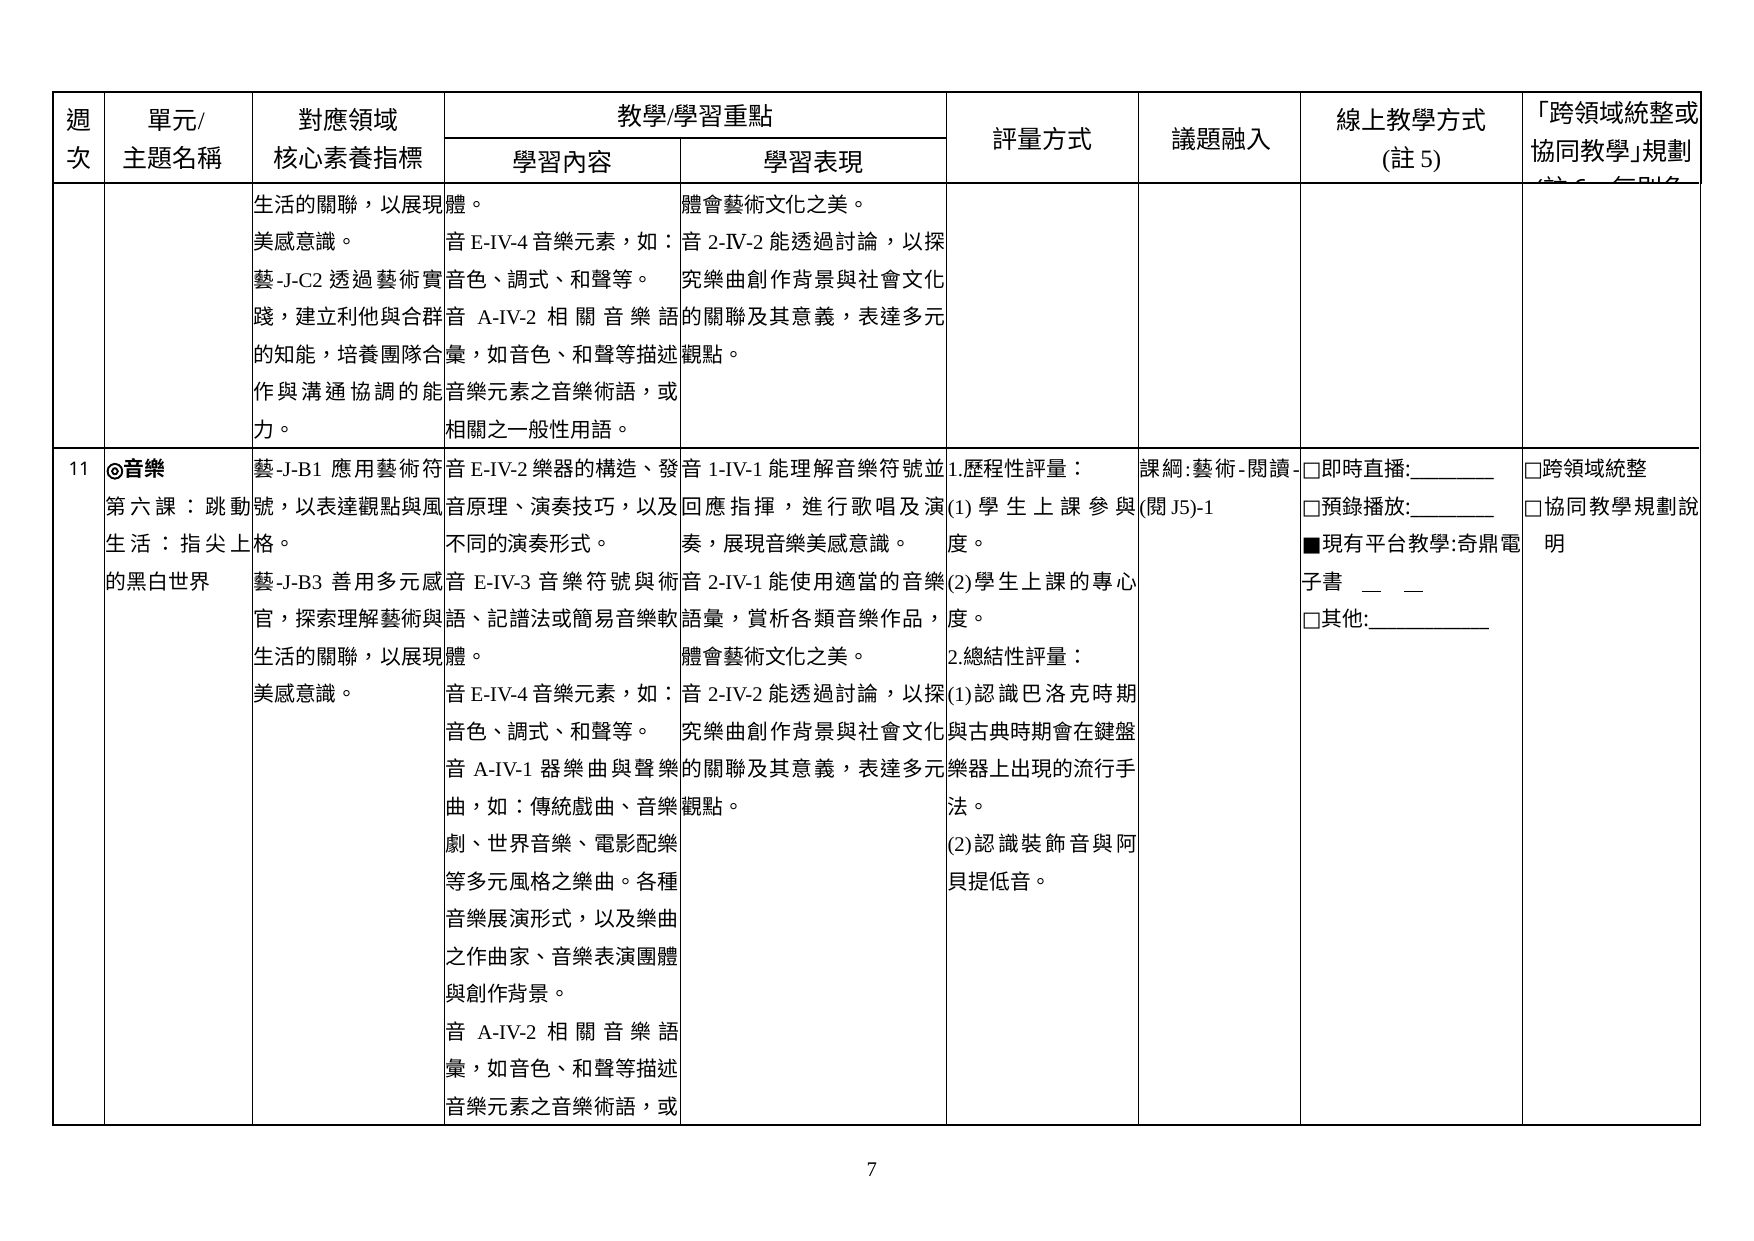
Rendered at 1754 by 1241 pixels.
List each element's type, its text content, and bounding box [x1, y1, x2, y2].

table_header 週次 [54, 93, 104, 182]
table_header 對應領域 核心素養指標 [253, 93, 444, 182]
table_cell 藝-J-B1 應用藝術符號，以表達觀點與風格。 藝-J-B3 善用多元感官，探索理解藝術與生活的關聯，以展現美感意識。 [253, 449, 444, 1124]
table_cell 課綱:藝術-閱讀-(閱J5)-1 [1139, 449, 1300, 1124]
table_cell 音1-IV-1能理解音樂符號並回應指揮，進行歌唱及演奏，展現音樂美感意識。 音2-IV-1能使用適當的音樂語彙，賞析各類音樂作品，體會藝術文化之美。 音2-IV-2能透過討論，以探究樂曲創作背景與社會文化的關聯及其意義，表達多元觀點。 [681, 449, 946, 1124]
table_cell 體會藝術文化之美。 音2-Ⅳ-2能透過討論，以探究樂曲創作背景與社會文化的關聯及其意義，表達多元觀點。 [681, 184, 946, 447]
table_cell □跨領域統整 □協同教學規劃說明 [1523, 182, 1700, 447]
table_cell [1301, 184, 1522, 447]
table_header 單元/ 主題名稱 [105, 93, 252, 182]
table_cell 1.歷程性評量： (1)學生上課參與度。 (2)學生上課的專心度。 2.總結性評量： (1)認識巴洛克時期與古典時期會在鍵盤樂器上出現的流行手法。 (2)認識裝飾音與阿貝提低音。 [947, 449, 1138, 1124]
table_cell 學習內容 [445, 139, 680, 182]
table_header 評量方式 [947, 93, 1138, 182]
table_cell 體。 音E-IV-4音樂元素，如：音色、調式、和聲等。 音A-IV-2相關音樂語彙，如音色、和聲等描述音樂元素之音樂術語，或相關之一般性用語。 [445, 184, 680, 447]
table_cell [947, 184, 1138, 447]
table_cell [54, 184, 104, 447]
table_cell 11 [54, 449, 104, 1124]
table_header 線上教學方式 (註5) [1301, 93, 1522, 182]
table_cell [105, 184, 252, 447]
table_cell 學習表現 [681, 139, 946, 182]
table_cell □即時直播:_________ □預錄播放:_________ ■現有平台教學:奇鼎電子書 □其他:_____________ [1301, 449, 1522, 1124]
table_cell 音E-IV-2樂器的構造、發音原理、演奏技巧，以及不同的演奏形式。 音E-IV-3音樂符號與術語、記譜法或簡易音樂軟體。 音E-IV-4音樂元素，如：音色、調式、和聲等。 音A-IV-1器樂曲與聲樂曲，如：傳統戲曲、音樂劇、世界音樂、電影配樂等多元風格之樂曲。各種音樂展演形式，以及樂曲之作曲家、音樂表演團體與創作背景。 音A-IV-2相關音樂語彙，如音色、和聲等描述音樂元素之音樂術語，或 [445, 449, 680, 1124]
table_header 議題融入 [1139, 93, 1300, 182]
table_header 「跨領域統整或 協同教學｣規劃 (註6，無則免填) [1523, 93, 1700, 182]
table_cell [1139, 184, 1300, 447]
table_cell ◎音樂 第六課：跳動生活：指尖上的黑白世界 [105, 449, 252, 1124]
table_cell □跨領域統整 □協同教學規劃說明 [1523, 447, 1700, 1124]
table_header 教學/學習重點 [445, 93, 946, 137]
table_cell 生活的關聯，以展現美感意識。 藝-J-C2透過藝術實踐，建立利他與合群的知能，培養團隊合作與溝通協調的能力。 [253, 184, 444, 447]
